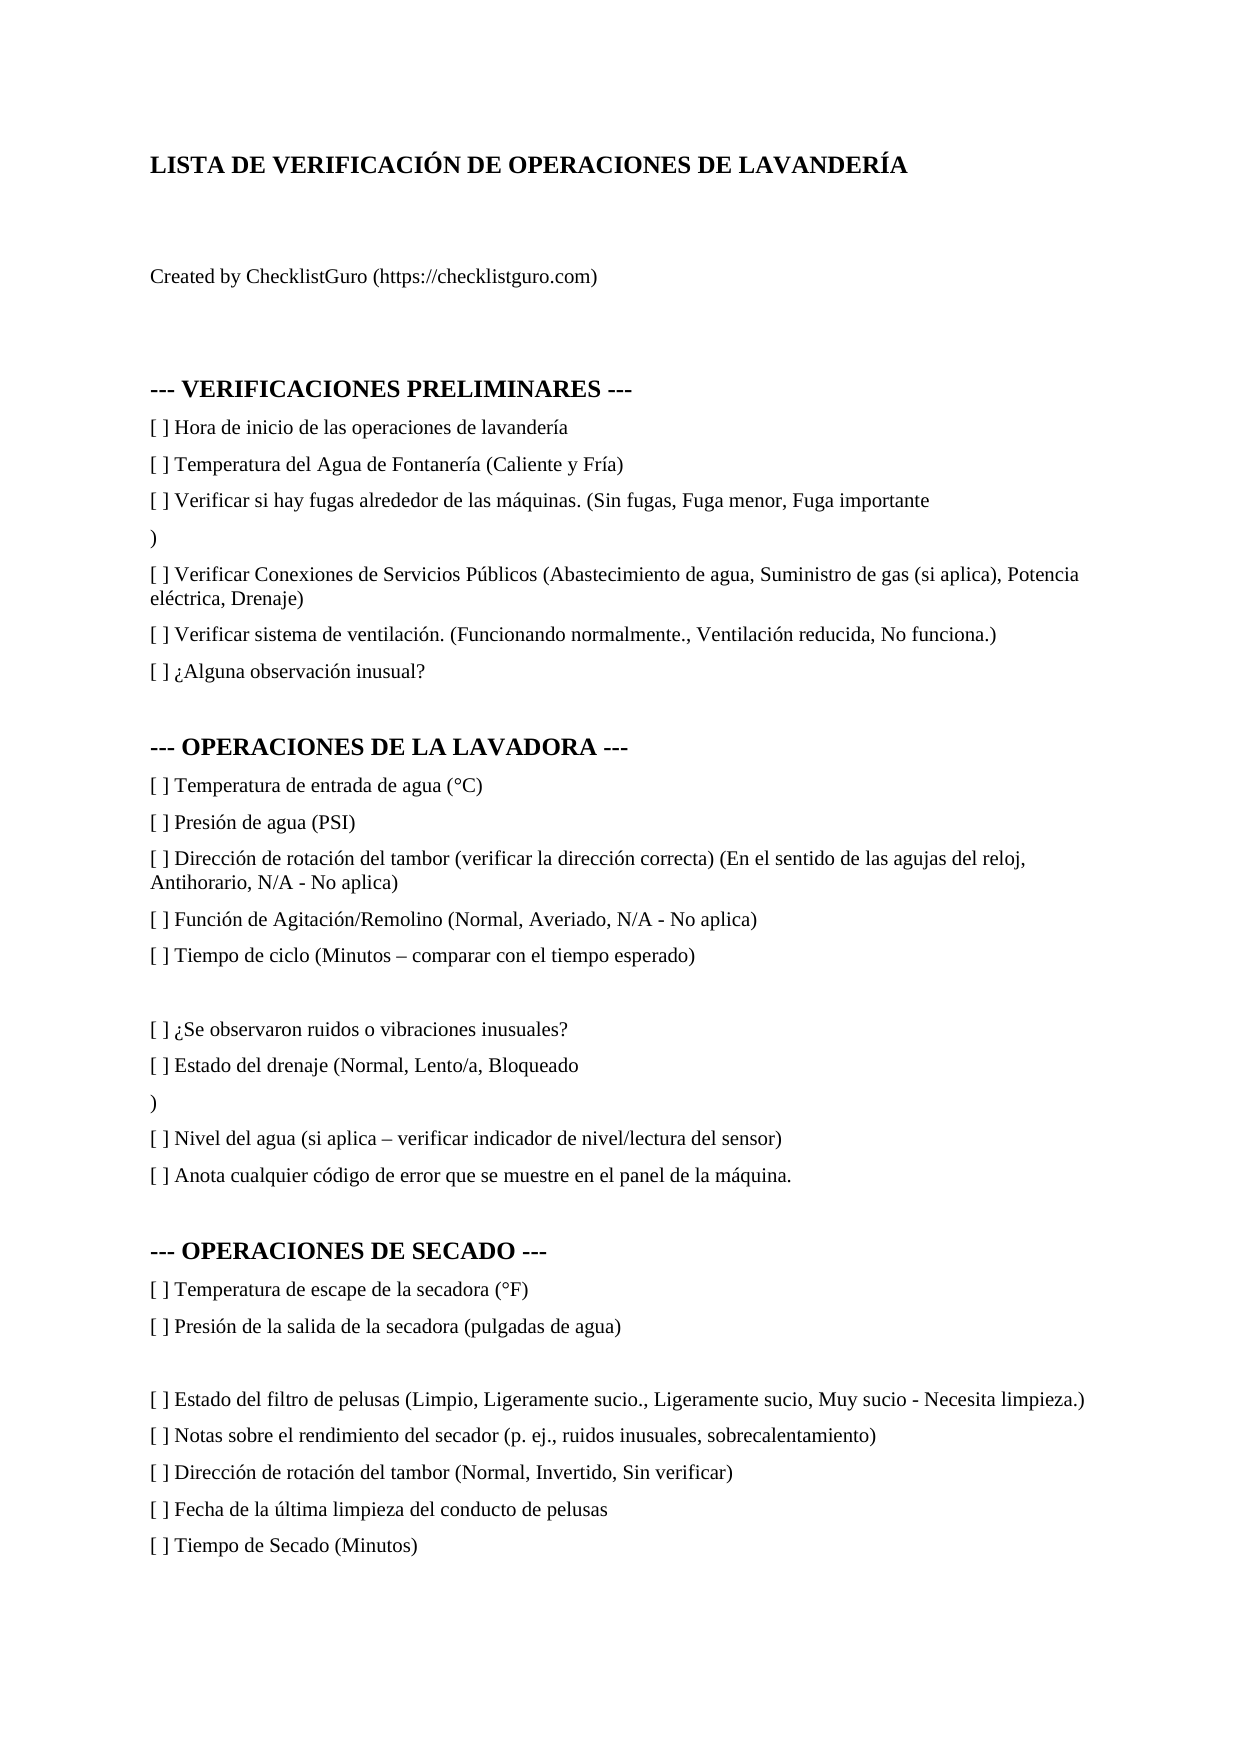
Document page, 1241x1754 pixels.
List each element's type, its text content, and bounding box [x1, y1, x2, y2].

text [ ] Temperatura de escape de la secadora (°F) [150, 1277, 1090, 1301]
text [ ] Tiempo de ciclo (Minutos – comparar con el tiempo esperado) [150, 943, 1090, 967]
text [ ] ¿Se observaron ruidos o vibraciones inusuales? [150, 1017, 1090, 1041]
text [ ] Estado del filtro de pelusas (Limpio, Ligeramente sucio., Ligeramente sucio, Muy sucio - Necesita limpieza.) [150, 1387, 1090, 1411]
text [ ] Fecha de la última limpieza del conducto de pelusas [150, 1497, 1090, 1521]
text ) [150, 1090, 1090, 1114]
text [ ] Presión de agua (PSI) [150, 810, 1090, 834]
text [ ] Verificar sistema de ventilación. (Funcionando normalmente., Ventilación reducida, No funciona.) [150, 622, 1090, 646]
text [ ] Dirección de rotación del tambor (Normal, Invertido, Sin verificar) [150, 1460, 1090, 1484]
text [ ] Hora de inicio de las operaciones de lavandería [150, 415, 1090, 439]
text [ ] Dirección de rotación del tambor (verificar la dirección correcta) (En el sentido de las agujas del reloj, Antihorario, N/A - No aplica) [150, 846, 1090, 894]
text ) [150, 525, 1090, 549]
text --- VERIFICACIONES PRELIMINARES --- [150, 374, 1090, 403]
text [ ] Temperatura del Agua de Fontanería (Caliente y Fría) [150, 452, 1090, 476]
text [ ] Nivel del agua (si aplica – verificar indicador de nivel/lectura del sensor) [150, 1126, 1090, 1150]
text [ ] Tiempo de Secado (Minutos) [150, 1533, 1090, 1557]
text --- OPERACIONES DE SECADO --- [150, 1236, 1090, 1265]
text [ ] Anota cualquier código de error que se muestre en el panel de la máquina. [150, 1163, 1090, 1187]
text LISTA DE VERIFICACIÓN DE OPERACIONES DE LAVANDERÍA [150, 150, 1090, 179]
text [ ] ¿Alguna observación inusual? [150, 659, 1090, 683]
text [ ] Presión de la salida de la secadora (pulgadas de agua) [150, 1314, 1090, 1338]
text --- OPERACIONES DE LA LAVADORA --- [150, 732, 1090, 761]
text [ ] Temperatura de entrada de agua (°C) [150, 773, 1090, 797]
text [ ] Verificar Conexiones de Servicios Públicos (Abastecimiento de agua, Suministro de gas (si aplica), Potencia eléctrica, Drenaje) [150, 562, 1090, 610]
text [ ] Estado del drenaje (Normal, Lento/a, Bloqueado [150, 1053, 1090, 1077]
text [ ] Verificar si hay fugas alrededor de las máquinas. (Sin fugas, Fuga menor, Fuga importante [150, 488, 1090, 512]
text [ ] Función de Agitación/Remolino (Normal, Averiado, N/A - No aplica) [150, 907, 1090, 931]
text Created by ChecklistGuro (https://checklistguro.com) [150, 264, 1090, 288]
text [ ] Notas sobre el rendimiento del secador (p. ej., ruidos inusuales, sobrecalentamiento) [150, 1423, 1090, 1447]
